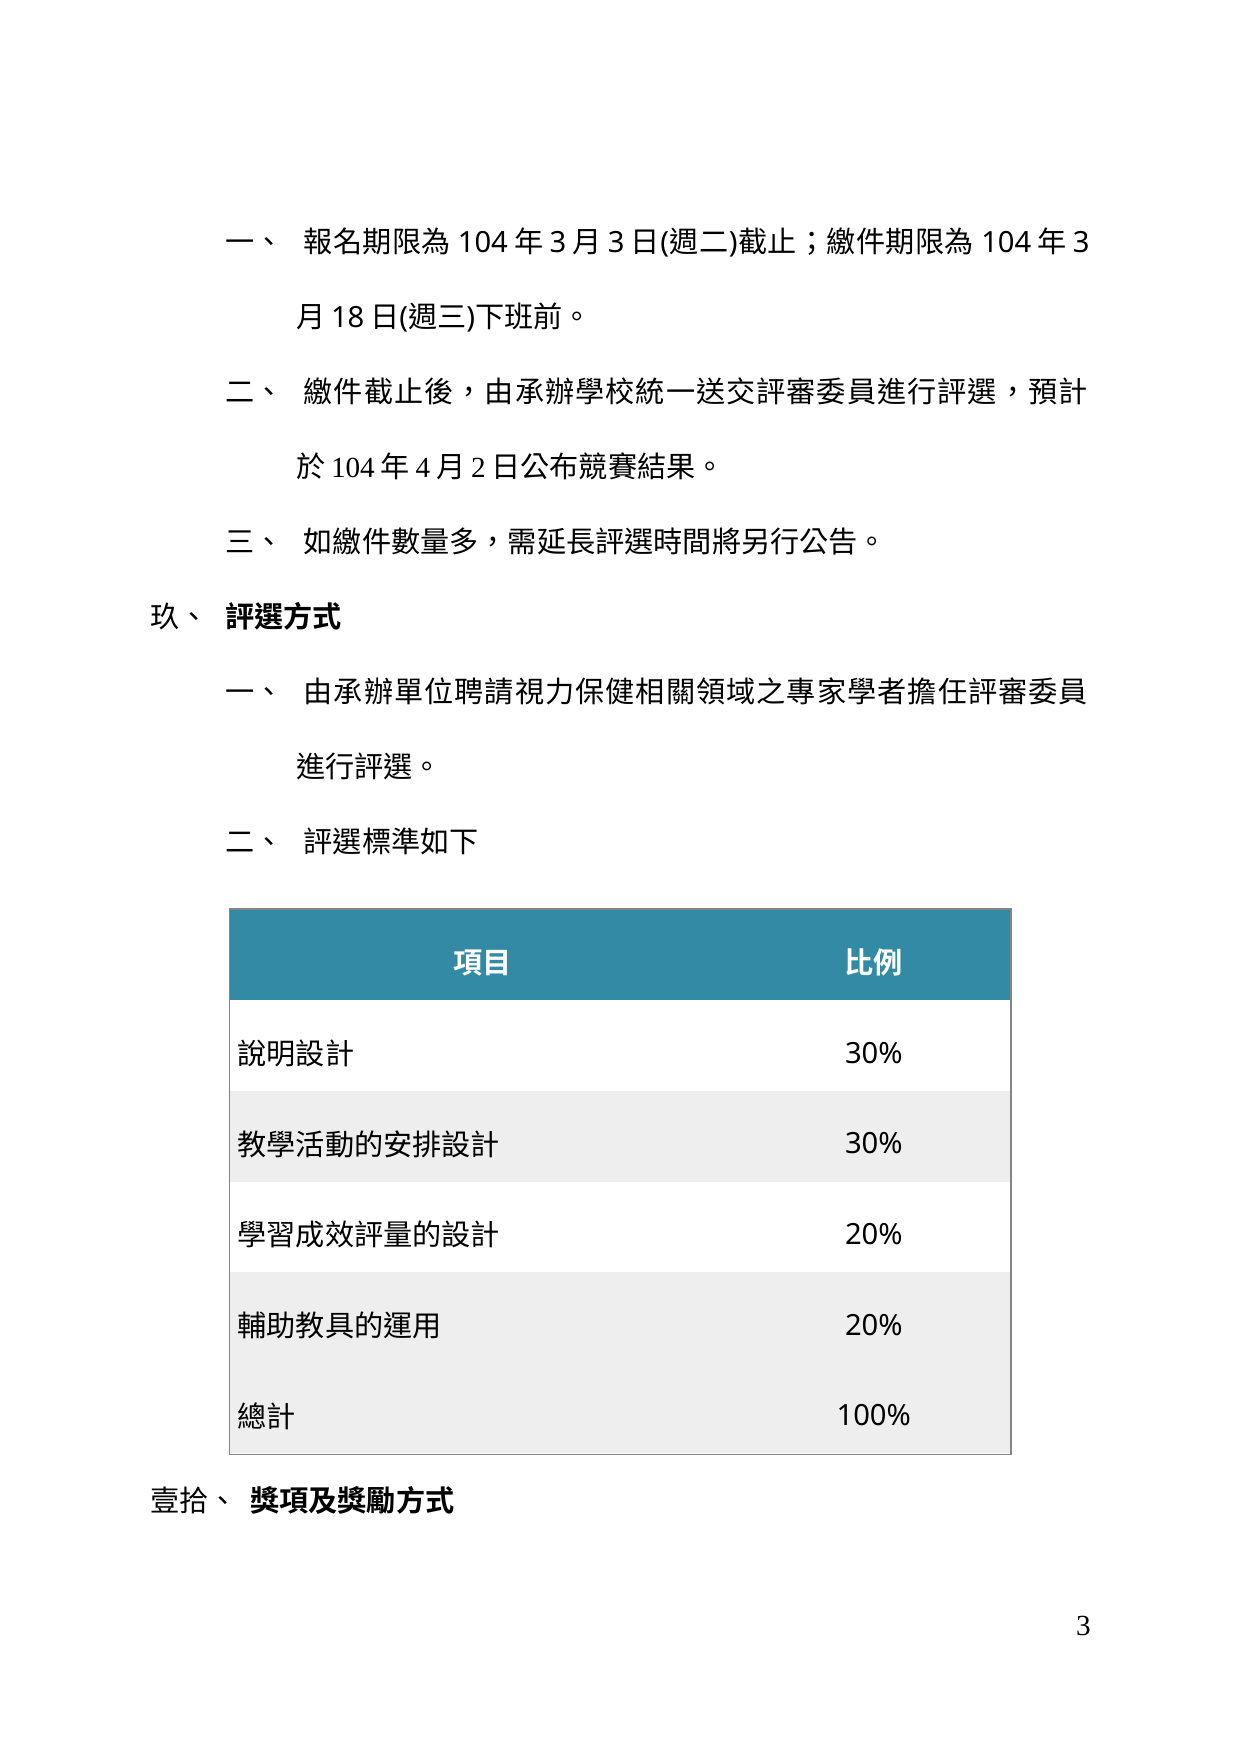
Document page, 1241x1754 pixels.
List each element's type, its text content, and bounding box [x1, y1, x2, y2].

table_cell 30% [736, 1091, 1010, 1182]
table_cell 總計 [230, 1363, 736, 1453]
table_cell 100% [736, 1363, 1010, 1453]
table_cell 學習成效評量的設計 [230, 1182, 736, 1272]
table_header 比例 [736, 910, 1010, 1000]
table_cell 輔助教具的運用 [230, 1272, 736, 1363]
table_header 項目 [230, 910, 736, 1000]
list 評選標準如下 [225, 796, 1090, 871]
list 評選方式 [150, 571, 1090, 646]
table_cell 教學活動的安排設計 [230, 1091, 736, 1182]
list 由承辦單位聘請視力保健相關領域之專家學者擔任評審委員，進行評選。 [225, 646, 1090, 796]
list 繳件截止後，由承辦學校統一送交評審委員進行評選，預計於104年4月2日公布競賽結果。 [225, 346, 1090, 496]
list 獎項及獎勵方式 [150, 1455, 1090, 1530]
table_cell 20% [736, 1182, 1010, 1272]
table_cell 30% [736, 1000, 1010, 1091]
table_cell 說明設計 [230, 1000, 736, 1091]
table_cell 20% [736, 1272, 1010, 1363]
list 如繳件數量多，需延長評選時間將另行公告。 [225, 496, 1090, 571]
list 報名期限為104年3月3日(週二)截止；繳件期限為104年3月18日(週三)下班前。 [225, 196, 1090, 346]
